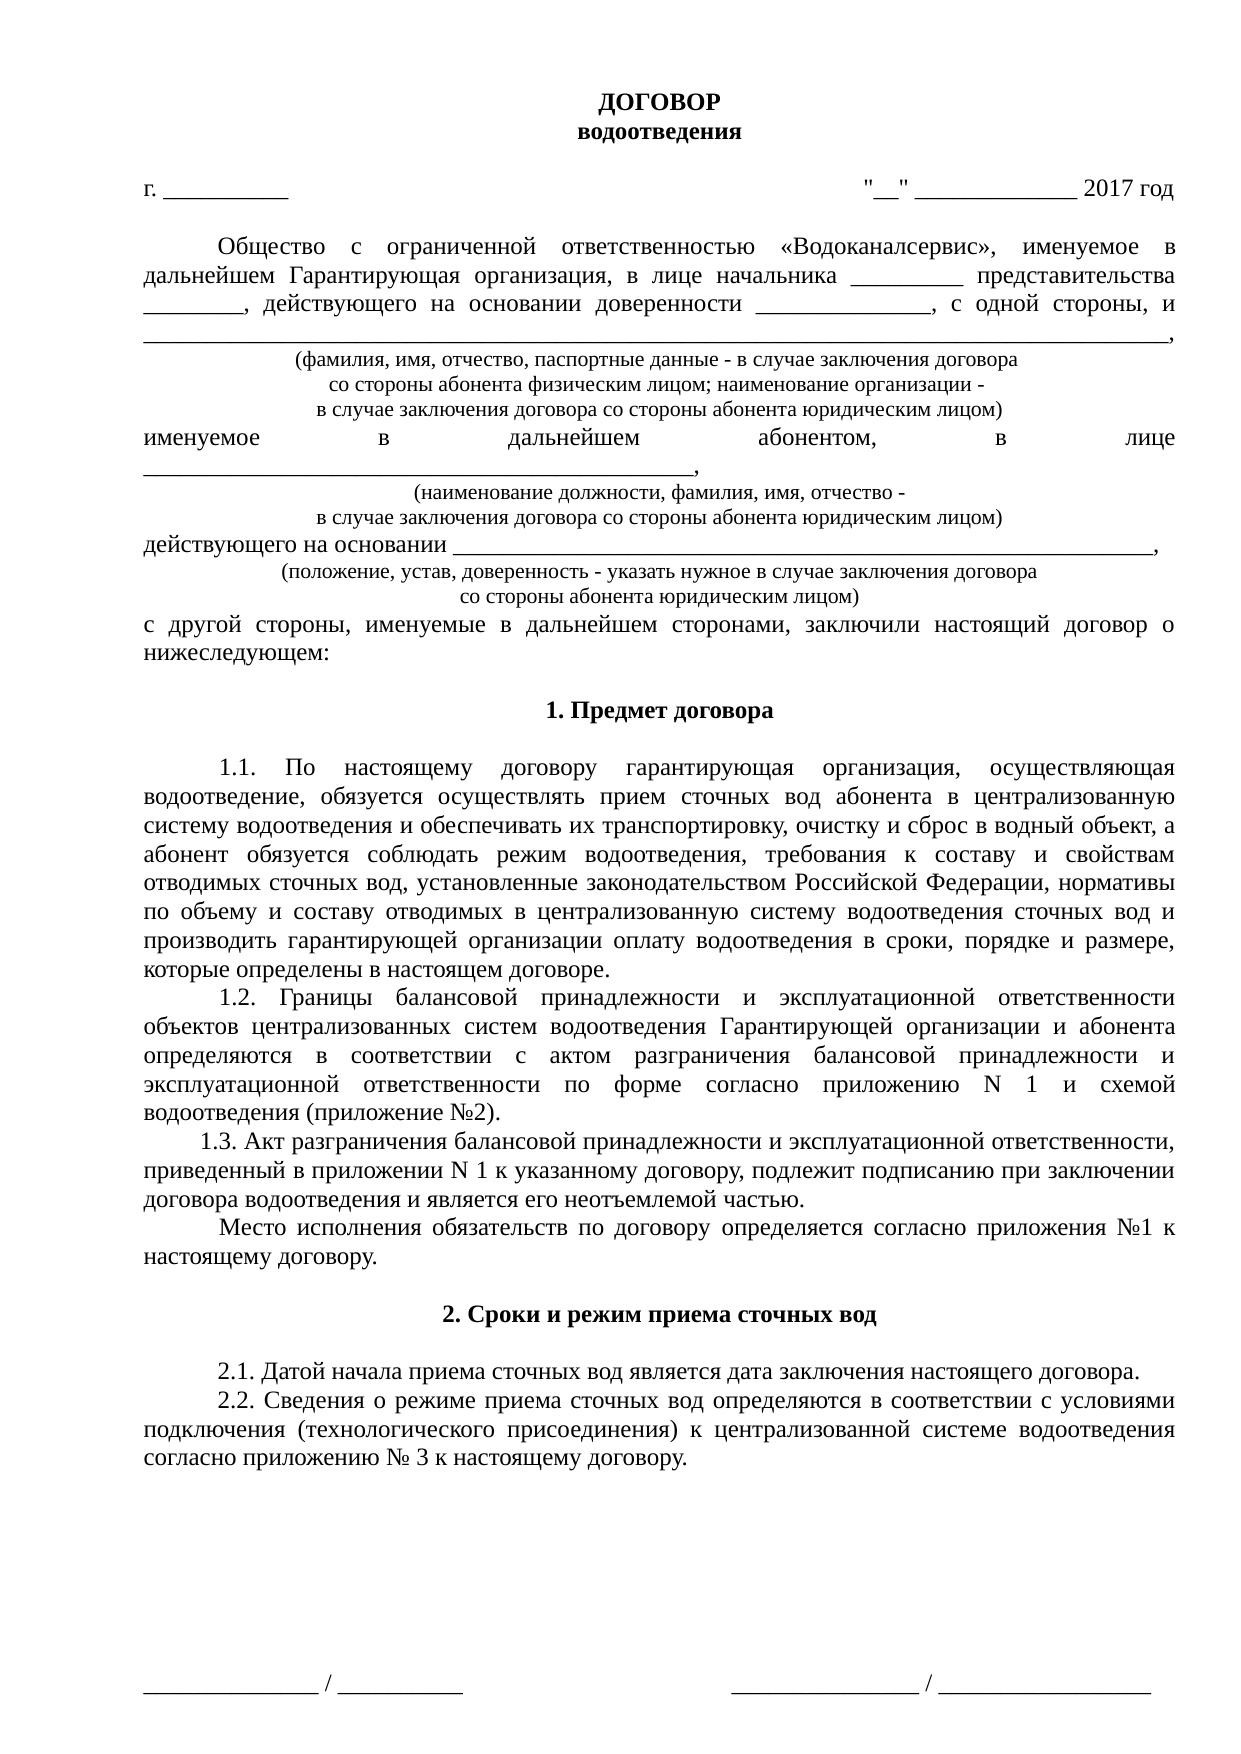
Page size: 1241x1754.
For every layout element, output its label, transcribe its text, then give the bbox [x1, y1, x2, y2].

text Место исполнения обязательств по договору определяется согласно приложения №1 к настоящему договору. [143, 1212, 1176, 1270]
text именуемое в дальнейшем абонентом, в лице ____________________________________________, [143, 422, 1176, 479]
text (наименование должности, фамилия, имя, отчество - [143, 479, 1176, 504]
text 1.1. По настоящему договору гарантирующая организация, осуществляющая водоотведение, обязуется осуществлять прием сточных вод абонента в централизованную систему водоотведения и обеспечивать их транспортировку, очистку и сброс в водный объект, а абонент обязуется соблюдать режим водоотведения, требования к составу и свойствам отводимых сточных вод, установленные законодательством Российской Федерации, нормативы по объему и составу отводимых в централизованную систему водоотведения сточных вод и производить гарантирующей организации оплату водоотведения в сроки, порядке и размере, которые определены в настоящем договоре. [143, 752, 1176, 982]
text г. __________ "__" _____________ 2017 год [143, 173, 1176, 202]
text (положение, устав, доверенность - указать нужное в случае заключения договора [143, 558, 1176, 583]
text с другой стороны, именуемые в дальнейшем сторонами, заключили настоящий договор о нижеследующем: [143, 609, 1176, 666]
text водоотведения [143, 116, 1176, 145]
text 2.1. Датой начала приема сточных вод является дата заключения настоящего договора. [143, 1356, 1176, 1385]
text действующего на основании ________________________________________________________, [143, 529, 1176, 558]
text ДОГОВОР [143, 87, 1176, 116]
text 1.3. Акт разграничения балансовой принадлежности и эксплуатационной ответственности, приведенный в приложении N 1 к указанному договору, подлежит подписанию при заключении договора водоотведения и является его неотъемлемой частью. [143, 1126, 1176, 1212]
text 1.2. Границы балансовой принадлежности и эксплуатационной ответственности объектов централизованных систем водоотведения Гарантирующей организации и абонента определяются в соответствии с актом разграничения балансовой принадлежности и эксплуатационной ответственности по форме согласно приложению N 1 и схемой водоотведения (приложение №2). [143, 982, 1176, 1126]
text Общество с ограниченной ответственностью «Водоканалсервис», именуемое в дальнейшем Гарантирующая организация, в лице начальника _________ представительства ________, действующего на основании доверенности ______________, с одной стороны, и __________________________________________________________________________________, [143, 231, 1176, 346]
text со стороны абонента физическим лицом; наименование организации - [143, 371, 1176, 396]
text (фамилия, имя, отчество, паспортные данные - в случае заключения договора [143, 346, 1176, 371]
text 2.2. Сведения о режиме приема сточных вод определяются в соответствии с условиями подключения (технологического присоединения) к централизованной системе водоотведения согласно приложению № 3 к настоящему договору. [143, 1385, 1176, 1471]
text 2. Сроки и режим приема сточных вод [143, 1299, 1176, 1327]
text со стороны абонента юридическим лицом) [143, 583, 1176, 609]
text в случае заключения договора со стороны абонента юридическим лицом) [143, 504, 1176, 529]
text в случае заключения договора со стороны абонента юридическим лицом) [143, 396, 1176, 422]
text 1. Предмет договора [143, 695, 1176, 724]
